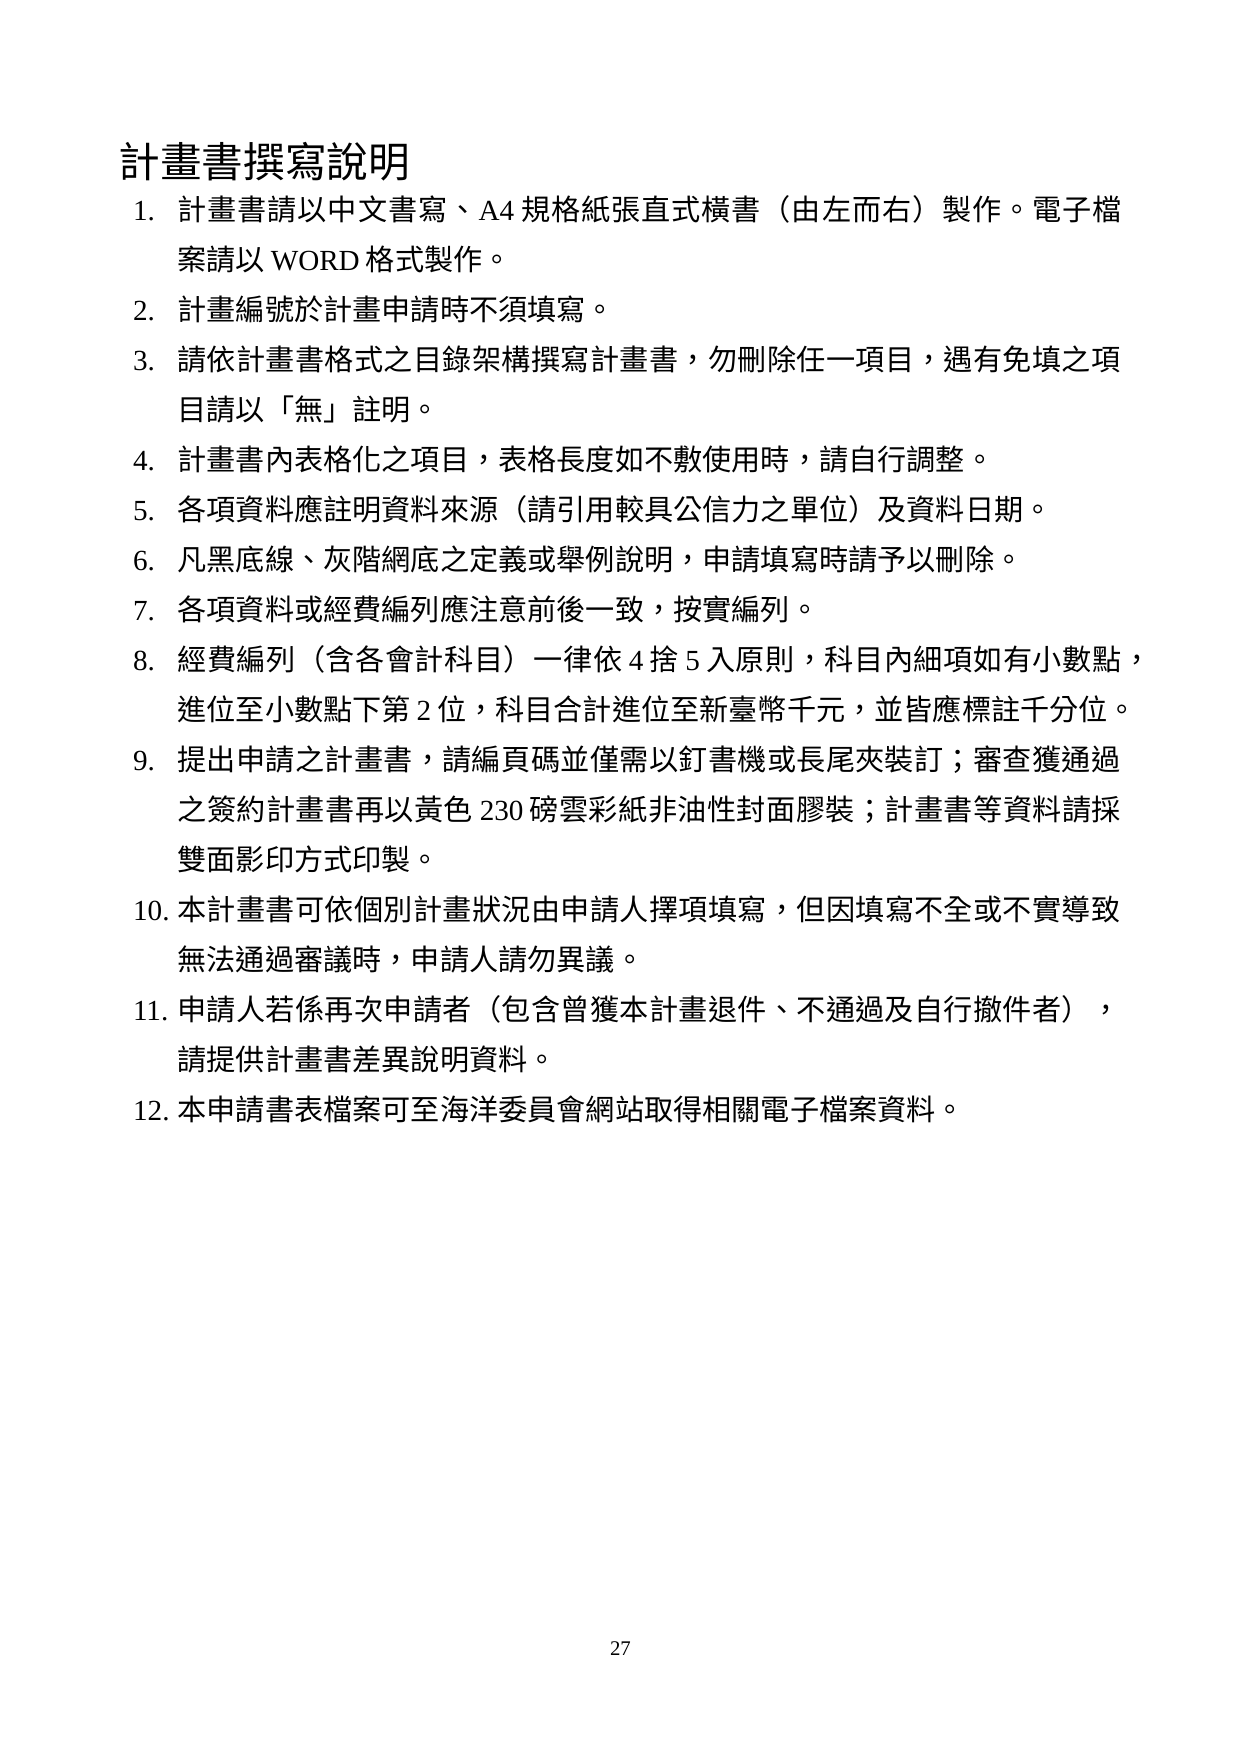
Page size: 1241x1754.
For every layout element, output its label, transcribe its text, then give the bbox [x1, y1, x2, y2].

list 計畫書請以中文書寫、A4規格紙張直式橫書（由左而右）製作。電子檔案請以WORD格式製作。 [133, 181, 1122, 281]
list 各項資料或經費編列應注意前後一致，按實編列。 [133, 581, 1122, 631]
list 本申請書表檔案可至海洋委員會網站取得相關電子檔案資料。 [133, 1081, 1122, 1131]
list 提出申請之計畫書，請編頁碼並僅需以釘書機或長尾夾裝訂；審查獲通過之簽約計畫書再以黃色230磅雲彩紙非油性封面膠裝；計畫書等資料請採雙面影印方式印製。 [133, 731, 1122, 881]
list 凡黑底線、灰階網底之定義或舉例說明，申請填寫時請予以刪除。 [133, 531, 1122, 581]
list 申請人若係再次申請者（包含曾獲本計畫退件、不通過及自行撤件者），請提供計畫書差異說明資料。 [133, 981, 1122, 1081]
list 經費編列（含各會計科目）一律依4捨5入原則，科目內細項如有小數點，進位至小數點下第2位，科目合計進位至新臺幣千元，並皆應標註千分位。 [133, 631, 1122, 731]
list 計畫書內表格化之項目，表格長度如不敷使用時，請自行調整。 [133, 431, 1122, 481]
list 本計畫書可依個別計畫狀況由申請人擇項填寫，但因填寫不全或不實導致無法通過審議時，申請人請勿異議。 [133, 881, 1122, 981]
list 計畫編號於計畫申請時不須填寫。 [133, 281, 1122, 331]
list 請依計畫書格式之目錄架構撰寫計畫書，勿刪除任一項目，遇有免填之項目請以「無」註明。 [133, 331, 1122, 431]
text 計畫書撰寫說明 [118, 118, 1122, 181]
list 各項資料應註明資料來源（請引用較具公信力之單位）及資料日期。 [133, 481, 1122, 531]
